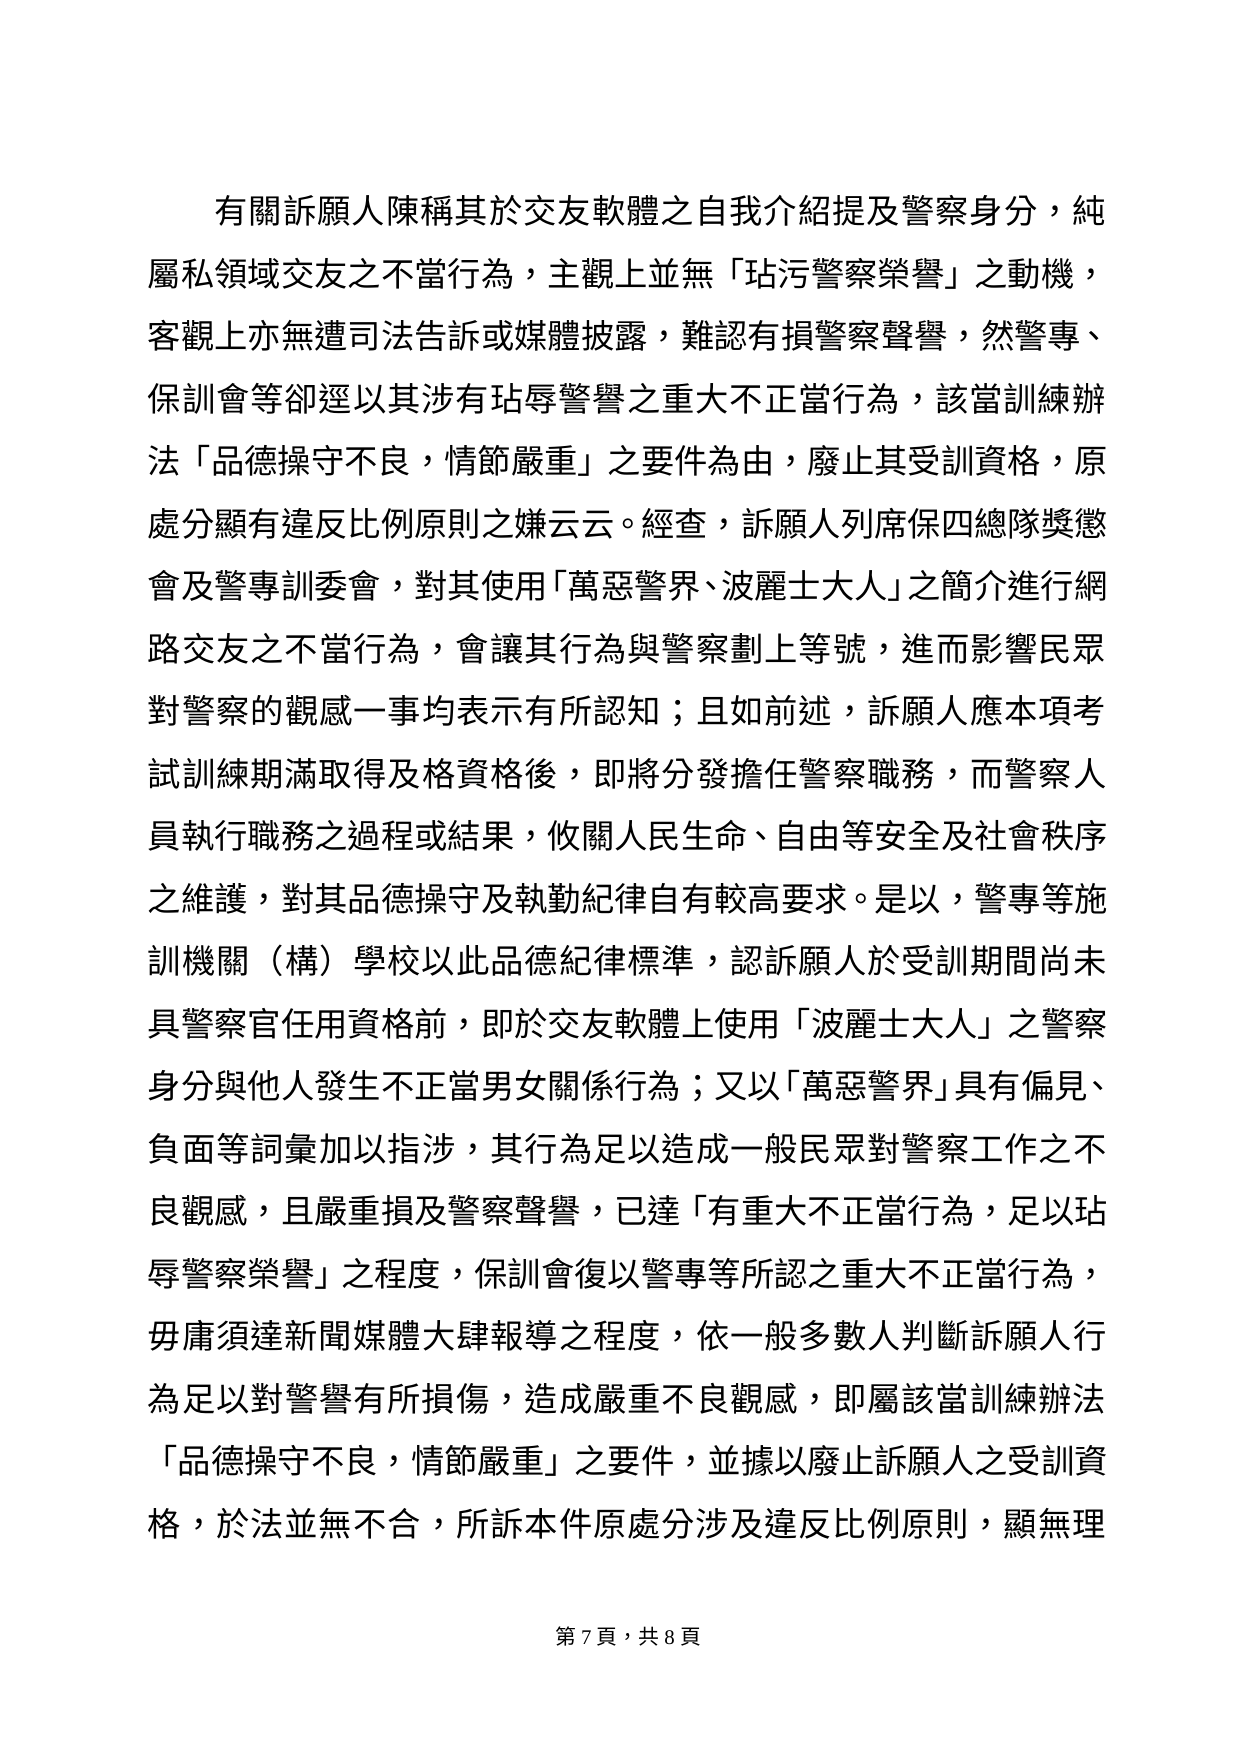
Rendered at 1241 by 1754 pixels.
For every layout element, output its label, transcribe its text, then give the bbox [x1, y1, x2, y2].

text 有關訴願人陳稱其於交友軟體之自我介紹提及警察身分，純屬私領域交友之不當行為，主觀上並無「玷污警察榮譽」之動機，客觀上亦無遭司法告訴或媒體披露，難認有損警察聲譽，然警專、保訓會等卻逕以其涉有玷辱警譽之重大不正當行為，該當訓練辦法「品德操守不良，情節嚴重」之要件為由，廢止其受訓資格，原處分顯有違反比例原則之嫌云云。經查，訴願人列席保四總隊獎懲會及警專訓委會，對其使用「萬惡警界、波麗士大人」之簡介進行網路交友之不當行為，會讓其行為與警察劃上等號，進而影響民眾對警察的觀感一事均表示有所認知；且如前述，訴願人應本項考試訓練期滿取得及格資格後，即將分發擔任警察職務，而警察人員執行職務之過程或結果，攸關人民生命、自由等安全及社會秩序之維護，對其品德操守及執勤紀律自有較高要求。是以，警專等施訓機關（構）學校以此品德紀律標準，認訴願人於受訓期間尚未具警察官任用資格前，即於交友軟體上使用「波麗士大人」之警察身分與他人發生不正當男女關係行為；又以「萬惡警界」具有偏見、負面等詞彙加以指涉，其行為足以造成一般民眾對警察工作之不良觀感，且嚴重損及警察聲譽，已達「有重大不正當行為，足以玷辱警察榮譽」之程度，保訓會復以警專等所認之重大不正當行為，毋庸須達新聞媒體大肆報導之程度，依一般多數人判斷訴願人行為足以對警譽有所損傷，造成嚴重不良觀感，即屬該當訓練辦法「品德操守不良，情節嚴重」之要件，並據以廢止訴願人之受訓資格，於法並無不合，所訴本件原處分涉及違反比例原則，顯無理由。 [148, 174, 1107, 1549]
